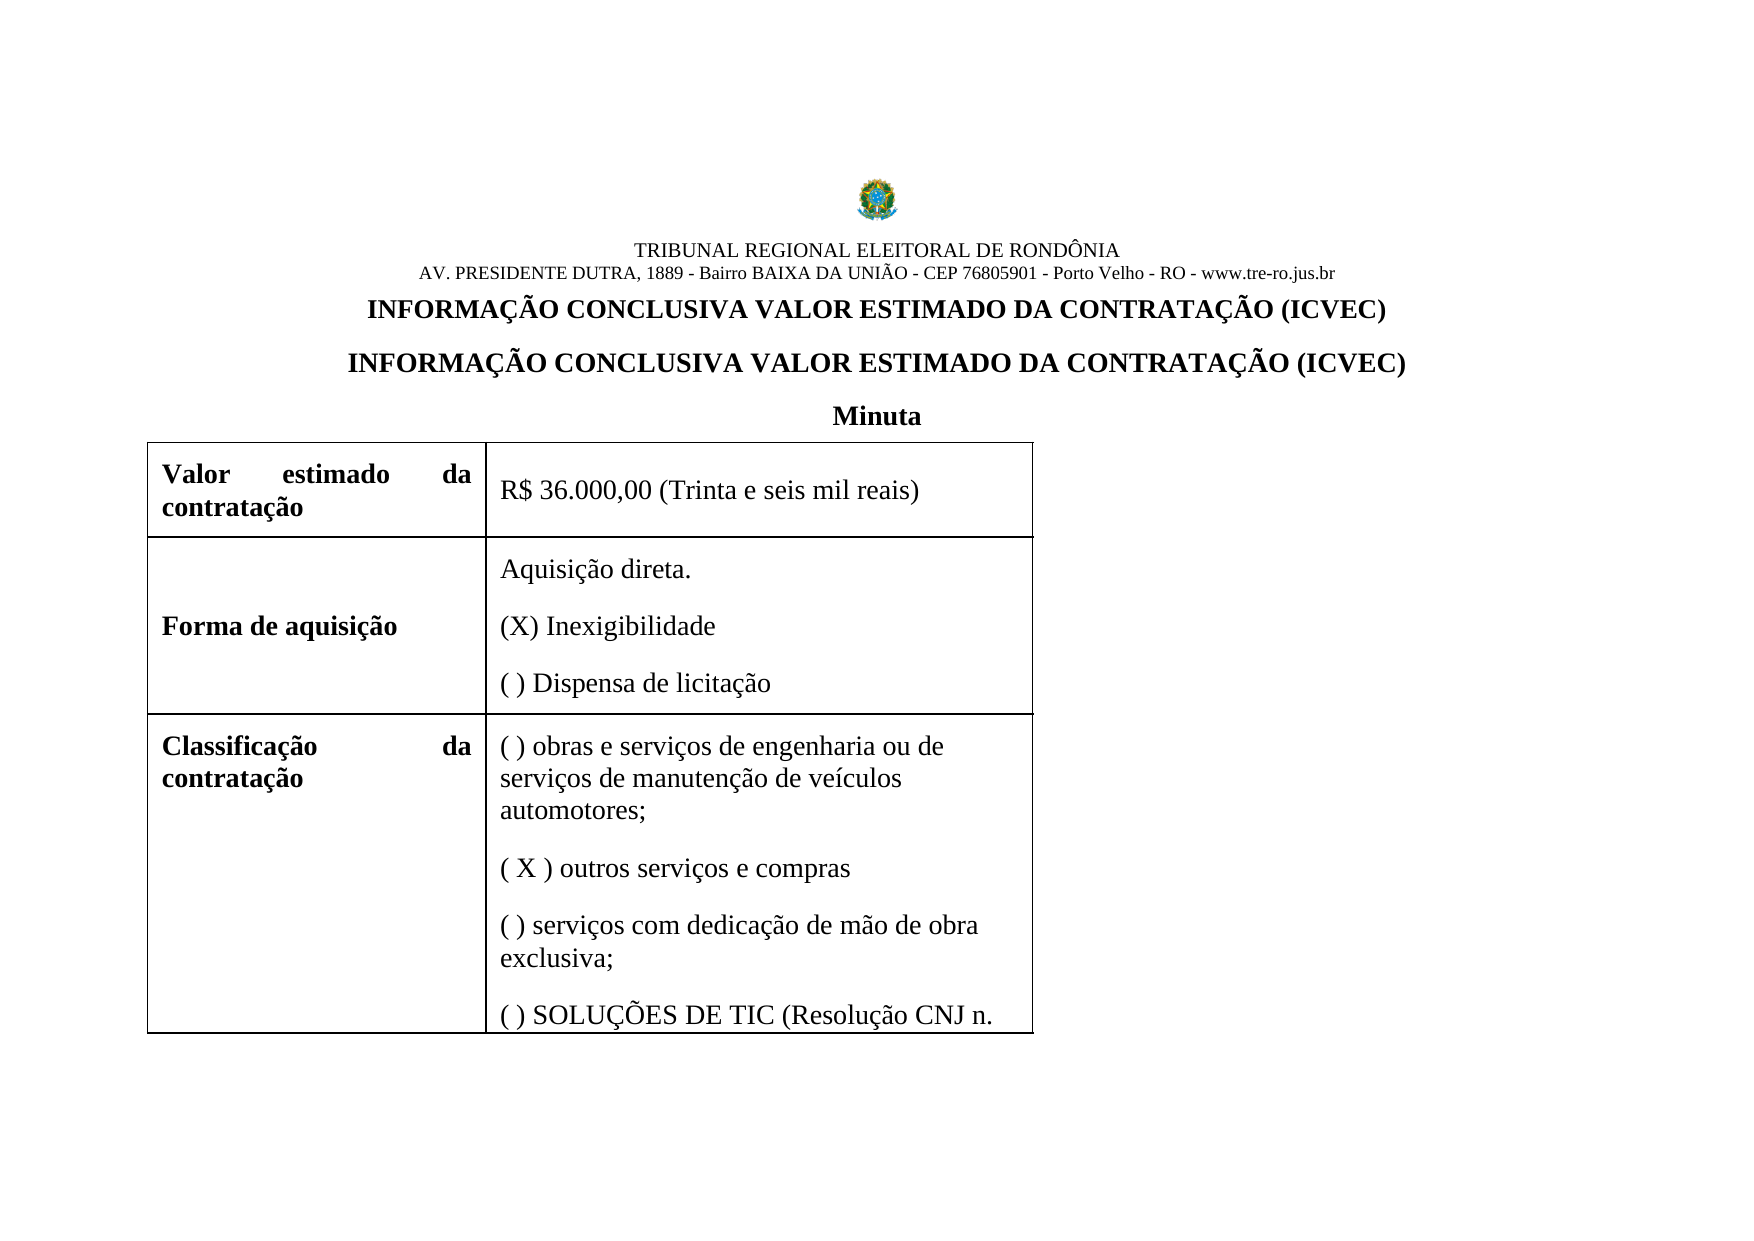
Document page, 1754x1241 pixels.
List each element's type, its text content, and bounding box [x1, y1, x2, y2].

table_cell Forma de aquisição [148, 538, 485, 713]
table_header Valor estimado da contratação [148, 443, 485, 536]
table_cell Aquisição direta. (X) Inexigibilidade ( ) Dispensa de licitação [487, 538, 1032, 713]
text TRIBUNAL REGIONAL ELEITORAL DE RONDÔNIA [148, 238, 1606, 262]
text AV. PRESIDENTE DUTRA, 1889 - Bairro BAIXA DA UNIÃO - CEP 76805901 - Porto Velho - RO - www.tre-ro.jus.br [148, 262, 1606, 283]
table_header R$ 36.000,00 (Trinta e seis mil reais) [487, 443, 1032, 536]
table_cell ( ) obras e serviços de engenharia ou de serviços de manutenção de veículos automotores; ( X ) outros serviços e compras ( ) serviços com dedicação de mão de obra exclusiva; ( ) SOLUÇÕES DE TIC (Resolução CNJ n. [487, 715, 1032, 1032]
table_cell Classificação da contratação [148, 715, 485, 1032]
text Minuta [148, 399, 1606, 431]
text INFORMAÇÃO CONCLUSIVA VALOR ESTIMADO DA CONTRATAÇÃO (ICVEC) [148, 294, 1606, 325]
text INFORMAÇÃO CONCLUSIVA VALOR ESTIMADO DA CONTRATAÇÃO (ICVEC) [148, 346, 1606, 378]
